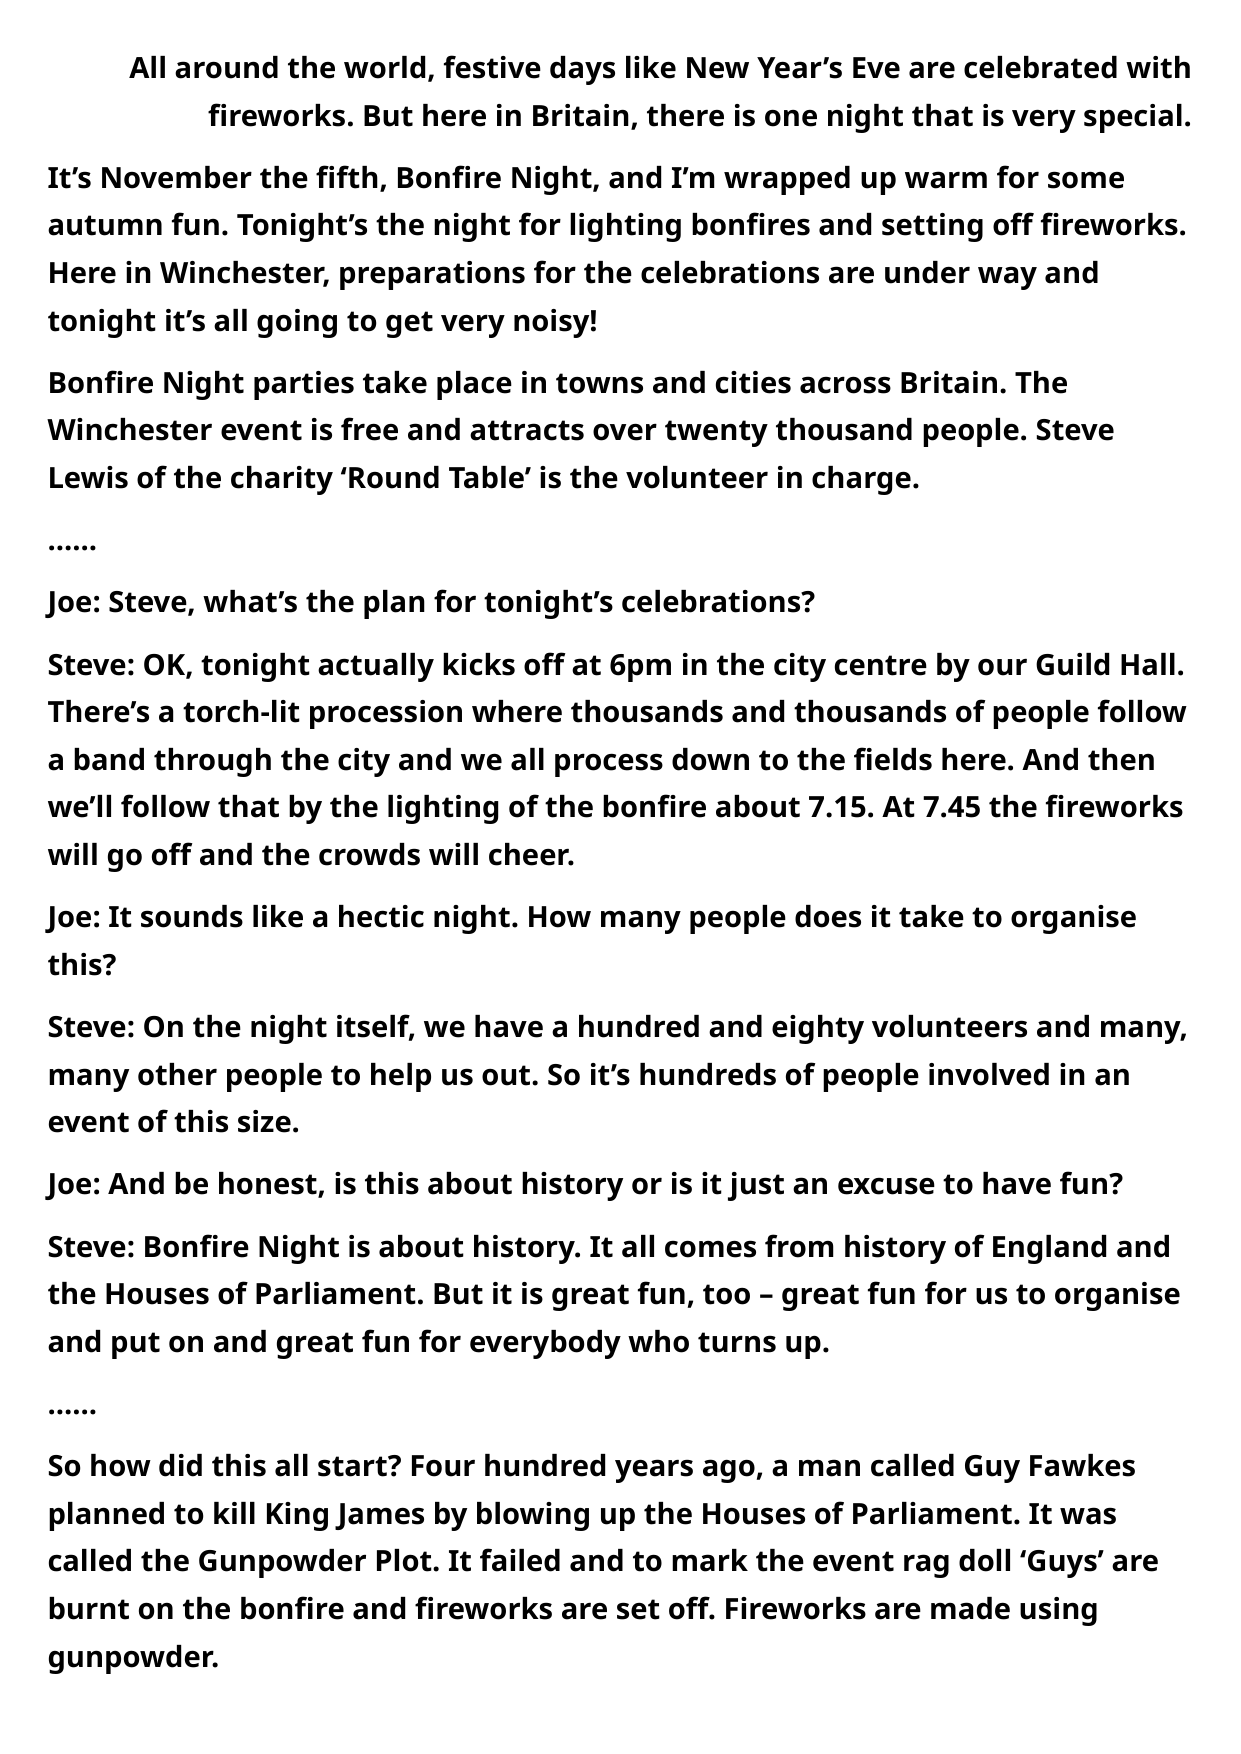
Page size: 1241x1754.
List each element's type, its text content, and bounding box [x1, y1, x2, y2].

text Joe: It sounds like a hectic night. How many people does it take to organise this? [47, 896, 1193, 984]
text ...... [47, 1383, 1193, 1423]
text Joe: And be honest, is this about history or is it just an excuse to have fun? [47, 1164, 1193, 1203]
text So how did this all start? Four hundred years ago, a man called Guy Fawkes planned to kill King James by blowing up the Houses of Parliament. It was called the Gunpowder Plot. It failed and to mark the event rag doll ‘Guys’ are burnt on the bonfire and fireworks are set off. Fireworks are made using gunpowder. [47, 1445, 1193, 1676]
text Bonfire Night parties take place in towns and cities across Britain. The Winchester event is free and attracts over twenty thousand people. Steve Lewis of the charity ‘Round Table’ is the volunteer in charge. [47, 362, 1193, 497]
text Steve: On the night itself, we have a hundred and eighty volunteers and many, many other people to help us out. So it’s hundreds of people involved in an event of this size. [47, 1006, 1193, 1141]
text All around the world, festive days like New Year’s Eve are celebrated with fireworks. But here in Britain, there is one night that is very special. [47, 47, 1193, 134]
text Steve: OK, tonight actually kicks off at 6pm in the city centre by our Guild Hall. There’s a torch-lit procession where thousands and thousands of people follow a band through the city and we all process down to the fields here. And then we’ll follow that by the lighting of the bonfire about 7.15. At 7.45 the fireworks will go off and the crowds will cheer. [47, 644, 1193, 874]
text Joe: Steve, what’s the plan for tonight’s celebrations? [47, 582, 1193, 621]
text ...... [47, 519, 1193, 559]
text It’s November the fifth, Bonfire Night, and I’m wrapped up warm for some autumn fun. Tonight’s the night for lighting bonfires and setting off fireworks. Here in Winchester, preparations for the celebrations are under way and tonight it’s all going to get very noisy! [47, 157, 1193, 339]
text Steve: Bonfire Night is about history. It all comes from history of England and the Houses of Parliament. But it is great fun, too – great fun for us to organise and put on and great fun for everybody who turns up. [47, 1226, 1193, 1361]
